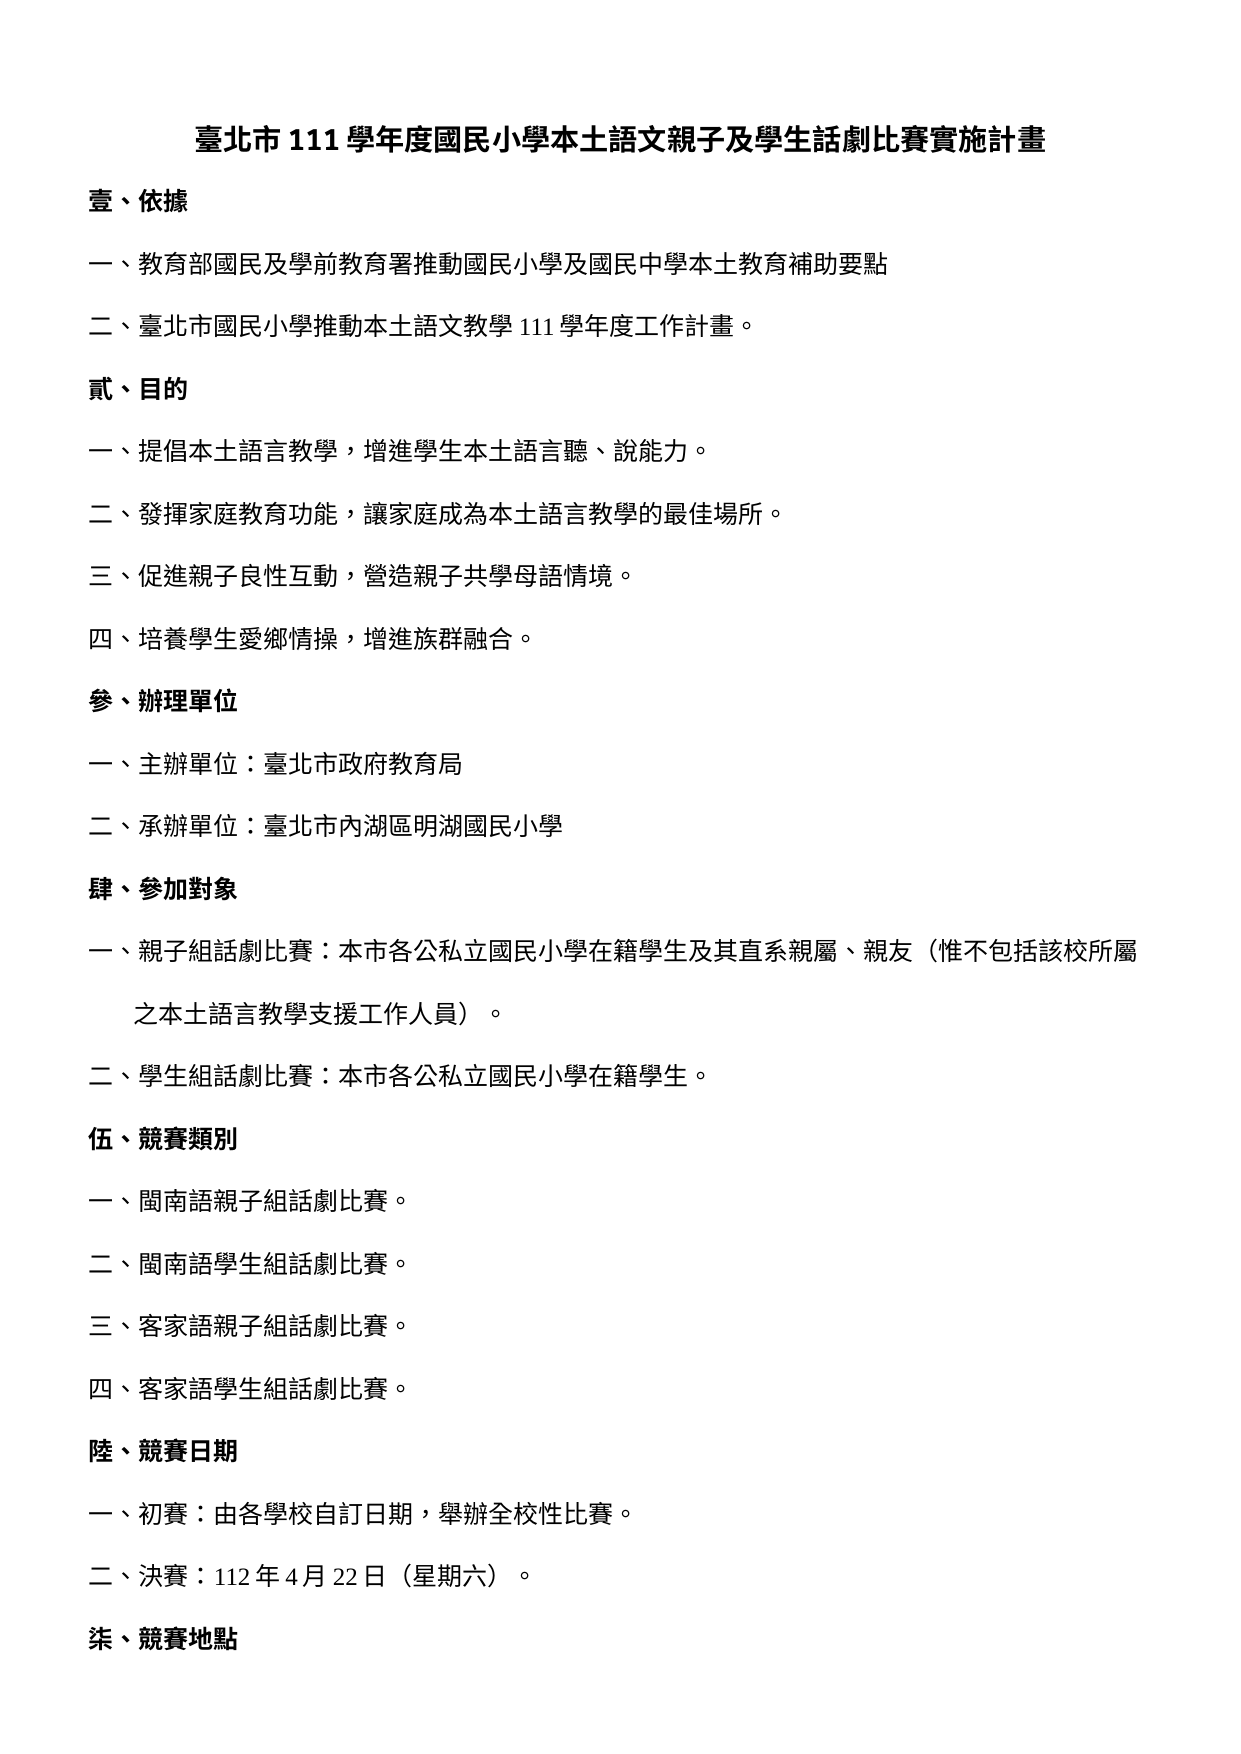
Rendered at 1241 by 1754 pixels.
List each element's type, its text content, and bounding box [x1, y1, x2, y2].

text 一、提倡本土語言教學，增進學生本土語言聽、說能力。 [89, 408, 1152, 471]
text 二、臺北市國民小學推動本土語文教學111學年度工作計畫。 [89, 283, 1152, 346]
text 一、閩南語親子組話劇比賽。 [89, 1158, 1152, 1221]
text 參、辦理單位 [89, 658, 1152, 721]
text 四、培養學生愛鄉情操，增進族群融合。 [89, 596, 1152, 658]
text 三、客家語親子組話劇比賽。 [89, 1283, 1152, 1346]
text 四、客家語學生組話劇比賽。 [89, 1346, 1152, 1408]
text 一、教育部國民及學前教育署推動國民小學及國民中學本土教育補助要點 [89, 221, 1152, 283]
text 一、親子組話劇比賽：本市各公私立國民小學在籍學生及其直系親屬、親友（惟不包括該校所屬之本土語言教學支援工作人員）。 [89, 908, 1152, 1033]
text 三、促進親子良性互動，營造親子共學母語情境。 [89, 533, 1152, 596]
text 一、初賽：由各學校自訂日期，舉辦全校性比賽。 [89, 1471, 1152, 1533]
text 二、閩南語學生組話劇比賽。 [89, 1221, 1152, 1283]
text 伍、競賽類別 [89, 1096, 1152, 1158]
text 柒、競賽地點 [89, 1596, 1152, 1658]
text 臺北市111學年度國民小學本土語文親子及學生話劇比賽實施計畫 [89, 96, 1152, 158]
text 二、決賽：112年4月22日（星期六）。 [89, 1533, 1152, 1596]
text 壹、依據 [89, 158, 1152, 221]
text 肆、參加對象 [89, 846, 1152, 908]
text 陸、競賽日期 [89, 1408, 1152, 1471]
text 二、學生組話劇比賽：本市各公私立國民小學在籍學生。 [89, 1033, 1152, 1096]
text 二、承辦單位：臺北市內湖區明湖國民小學 [89, 783, 1152, 846]
text 一、主辦單位：臺北市政府教育局 [89, 721, 1152, 783]
text 貳、目的 [89, 346, 1152, 408]
text 二、發揮家庭教育功能，讓家庭成為本土語言教學的最佳場所。 [89, 471, 1152, 533]
